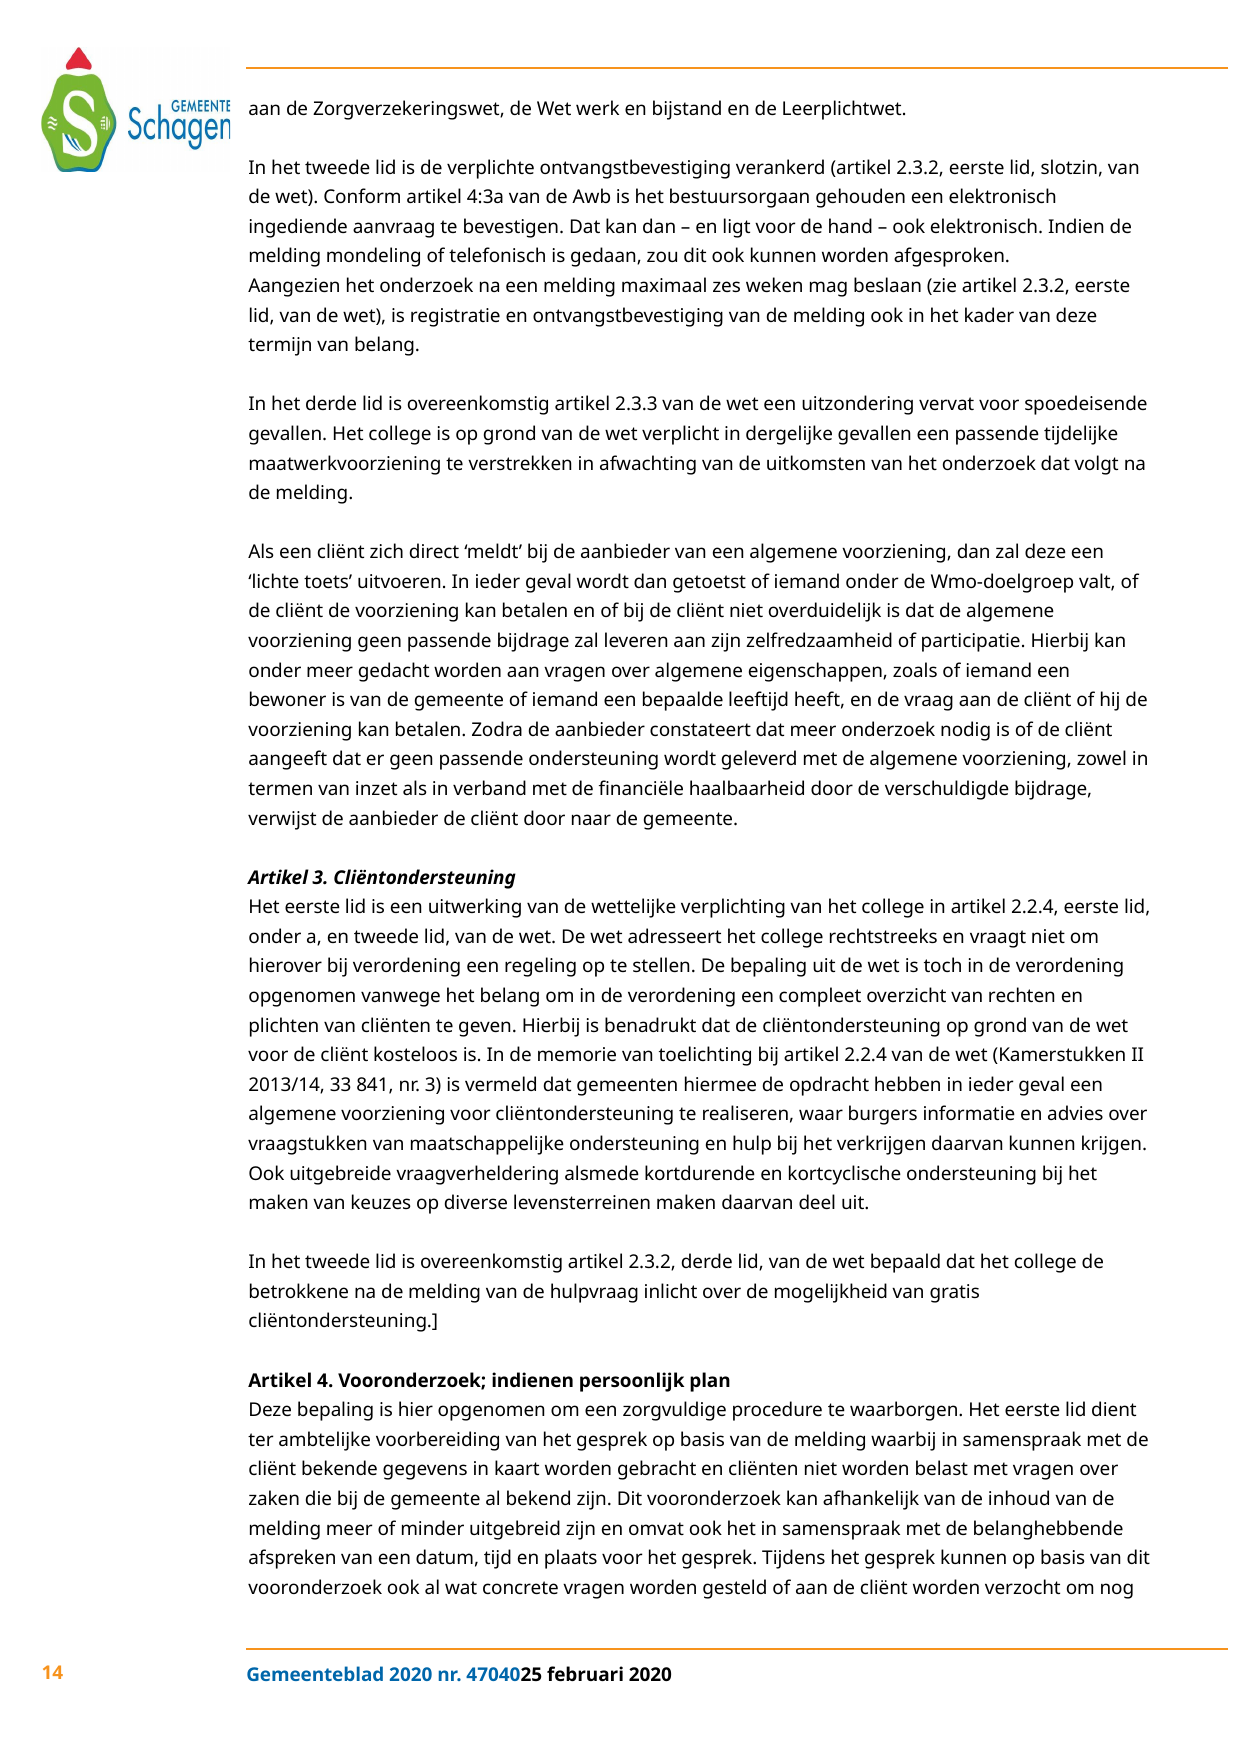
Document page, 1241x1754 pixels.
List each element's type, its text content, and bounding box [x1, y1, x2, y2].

text Artikel 4. Vooronderzoek; indienen persoonlijk plan [248, 1367, 1152, 1393]
text Deze bepaling is hier opgenomen om een zorgvuldige procedure te waarborgen. Het eerste lid dient ter ambtelijke voorbereiding van het gesprek op basis van de melding waarbij in samenspraak met de cliënt bekende gegevens in kaart worden gebracht en cliënten niet worden belast met vragen over zaken die bij de gemeente al bekend zijn. Dit vooronderzoek kan afhankelijk van de inhoud van de melding meer of minder uitgebreid zijn en omvat ook het in samenspraak met de belanghebbende afspreken van een datum, tijd en plaats voor het gesprek. Tijdens het gesprek kunnen op basis van dit vooronderzoek ook al wat concrete vragen worden gesteld of aan de cliënt worden verzocht om nog [248, 1396, 1152, 1600]
text In het tweede lid is overeenkomstig artikel 2.3.2, derde lid, van de wet bepaald dat het college de betrokkene na de melding van de hulpvraag inlicht over de mogelijkheid van gratis cliëntondersteuning.] [248, 1248, 1152, 1333]
text In het tweede lid is de verplichte ontvangstbevestiging verankerd (artikel 2.3.2, eerste lid, slotzin, van de wet). Conform artikel 4:3a van de Awb is het bestuursorgaan gehouden een elektronisch ingediende aanvraag te bevestigen. Dat kan dan – en ligt voor de hand – ook elektronisch. Indien de melding mondeling of telefonisch is gedaan, zou dit ook kunnen worden afgesproken. [248, 154, 1152, 268]
text Het eerste lid is een uitwerking van de wettelijke verplichting van het college in artikel 2.2.4, eerste lid, onder a, en tweede lid, van de wet. De wet adresseert het college rechtstreeks en vraagt niet om hierover bij verordening een regeling op te stellen. De bepaling uit de wet is toch in de verordening opgenomen vanwege het belang om in de verordening een compleet overzicht van rechten en plichten van cliënten te geven. Hierbij is benadrukt dat de cliëntondersteuning op grond van de wet voor de cliënt kosteloos is. In de memorie van toelichting bij artikel 2.2.4 van de wet (Kamerstukken II 2013/14, 33 841, nr. 3) is vermeld dat gemeenten hiermee de opdracht hebben in ieder geval een algemene voorziening voor cliëntondersteuning te realiseren, waar burgers informatie en advies over vraagstukken van maatschappelijke ondersteuning en hulp bij het verkrijgen daarvan kunnen krijgen. Ook uitgebreide vraagverheldering alsmede kortdurende en kortcyclische ondersteuning bij het maken van keuzes op diverse levensterreinen maken daarvan deel uit. [248, 893, 1152, 1215]
text aan de Zorgverzekeringswet, de Wet werk en bijstand en de Leerplichtwet. [248, 95, 1152, 121]
text Artikel 3. Cliëntondersteuning [248, 864, 1152, 890]
text In het derde lid is overeenkomstig artikel 2.3.3 van de wet een uitzondering vervat voor spoedeisende gevallen. Het college is op grond van de wet verplicht in dergelijke gevallen een passende tijdelijke maatwerkvoorziening te verstrekken in afwachting van de uitkomsten van het onderzoek dat volgt na de melding. [248, 391, 1152, 505]
picture [41, 47, 231, 172]
text Als een cliënt zich direct ‘meldt’ bij de aanbieder van een algemene voorziening, dan zal deze een ‘lichte toets’ uitvoeren. In ieder geval wordt dan getoetst of iemand onder de Wmo-doelgroep valt, of de cliënt de voorziening kan betalen en of bij de cliënt niet overduidelijk is dat de algemene voorziening geen passende bijdrage zal leveren aan zijn zelfredzaamheid of participatie. Hierbij kan onder meer gedacht worden aan vragen over algemene eigenschappen, zoals of iemand een bewoner is van de gemeente of iemand een bepaalde leeftijd heeft, en de vraag aan de cliënt of hij de voorziening kan betalen. Zodra de aanbieder constateert dat meer onderzoek nodig is of de cliënt aangeeft dat er geen passende ondersteuning wordt geleverd met de algemene voorziening, zowel in termen van inzet als in verband met de financiële haalbaarheid door de verschuldigde bijdrage, verwijst de aanbieder de cliënt door naar de gemeente. [248, 538, 1152, 831]
text Aangezien het onderzoek na een melding maximaal zes weken mag beslaan (zie artikel 2.3.2, eerste lid, van de wet), is registratie en ontvangstbevestiging van de melding ook in het kader van deze termijn van belang. [248, 272, 1152, 357]
